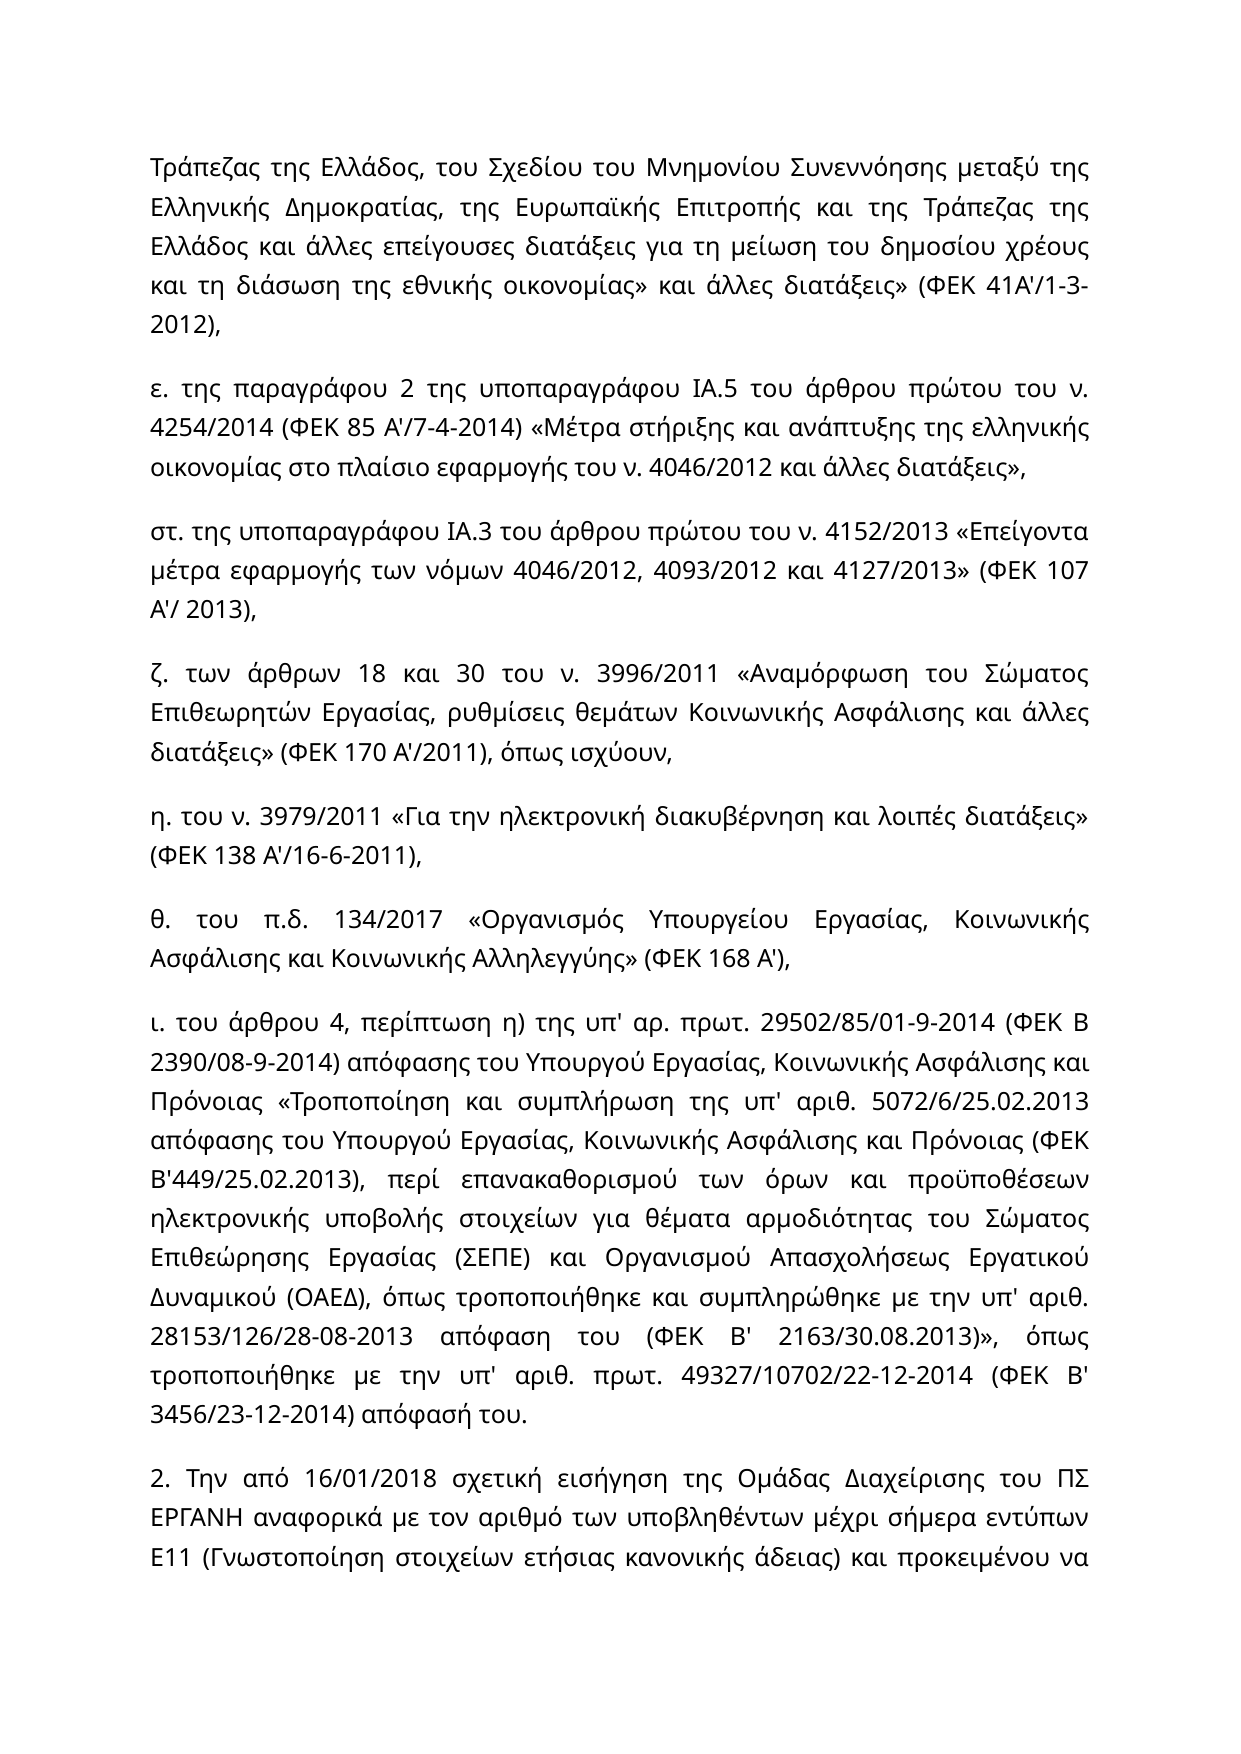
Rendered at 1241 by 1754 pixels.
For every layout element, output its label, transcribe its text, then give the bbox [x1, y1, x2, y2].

text η. του ν. 3979/2011 «Για την ηλεκτρονική διακυβέρνηση και λοιπές διατάξεις» (ΦΕΚ 138 Α'/16-6-2011), [150, 798, 1090, 872]
text ζ. των άρθρων 18 και 30 του ν. 3996/2011 «Αναμόρφωση του Σώματος Επιθεωρητών Εργασίας, ρυθμίσεις θεμάτων Κοινωνικής Ασφάλισης και άλλες διατάξεις» (ΦΕΚ 170 Α'/2011), όπως ισχύουν, [150, 656, 1090, 768]
text ι. του άρθρου 4, περίπτωση η) της υπ' αρ. πρωτ. 29502/85/01-9-2014 (ΦΕΚ Β 2390/08-9-2014) απόφασης του Υπουργού Εργασίας, Κοινωνικής Ασφάλισης και Πρόνοιας «Τροποποίηση και συμπλήρωση της υπ' αριθ. 5072/6/25.02.2013 απόφασης του Υπουργού Εργασίας, Κοινωνικής Ασφάλισης και Πρόνοιας (ΦΕΚ Β'449/25.02.2013), περί επανακαθορισμού των όρων και προϋποθέσεων ηλεκτρονικής υποβολής στοιχείων για θέματα αρμοδιότητας του Σώματος Επιθεώρησης Εργασίας (ΣΕΠΕ) και Οργανισμού Απασχολήσεως Εργατικού Δυναμικού (ΟΑΕΔ), όπως τροποποιήθηκε και συμπληρώθηκε με την υπ' αριθ. 28153/126/28-08-2013 απόφαση του (ΦΕΚ Β' 2163/30.08.2013)», όπως τροποποιήθηκε με την υπ' αριθ. πρωτ. 49327/10702/22-12-2014 (ΦΕΚ Β' 3456/23-12-2014) απόφασή του. [150, 1005, 1090, 1431]
text θ. του π.δ. 134/2017 «Οργανισμός Υπουργείου Εργασίας, Κοινωνικής Ασφάλισης και Κοινωνικής Αλληλεγγύης» (ΦΕΚ 168 Α'), [150, 902, 1090, 975]
text ε. της παραγράφου 2 της υποπαραγράφου ΙΑ.5 του άρθρου πρώτου του ν. 4254/2014 (ΦΕΚ 85 Α'/7-4-2014) «Μέτρα στήριξης και ανάπτυξης της ελληνικής οικονομίας στο πλαίσιο εφαρμογής του ν. 4046/2012 και άλλες διατάξεις», [150, 371, 1090, 483]
text στ. της υποπαραγράφου ΙΑ.3 του άρθρου πρώτου του ν. 4152/2013 «Επείγοντα μέτρα εφαρμογής των νόμων 4046/2012, 4093/2012 και 4127/2013» (ΦΕΚ 107 Α'/ 2013), [150, 513, 1090, 626]
text Τράπεζας της Ελλάδος, του Σχεδίου του Μνημονίου Συνεννόησης μεταξύ της Ελληνικής Δημοκρατίας, της Ευρωπαϊκής Επιτροπής και της Τράπεζας της Ελλάδος και άλλες επείγουσες διατάξεις για τη μείωση του δημοσίου χρέους και τη διάσωση της εθνικής οικονομίας» και άλλες διατάξεις» (ΦΕΚ 41Α'/1-3-2012), [150, 150, 1090, 341]
text 2. Την από 16/01/2018 σχετική εισήγηση της Ομάδας Διαχείρισης του ΠΣ ΕΡΓΑΝΗ αναφορικά με τον αριθμό των υποβληθέντων μέχρι σήμερα εντύπων Ε11 (Γνωστοποίηση στοιχείων ετήσιας κανονικής άδειας) και προκειμένου να [150, 1461, 1090, 1573]
